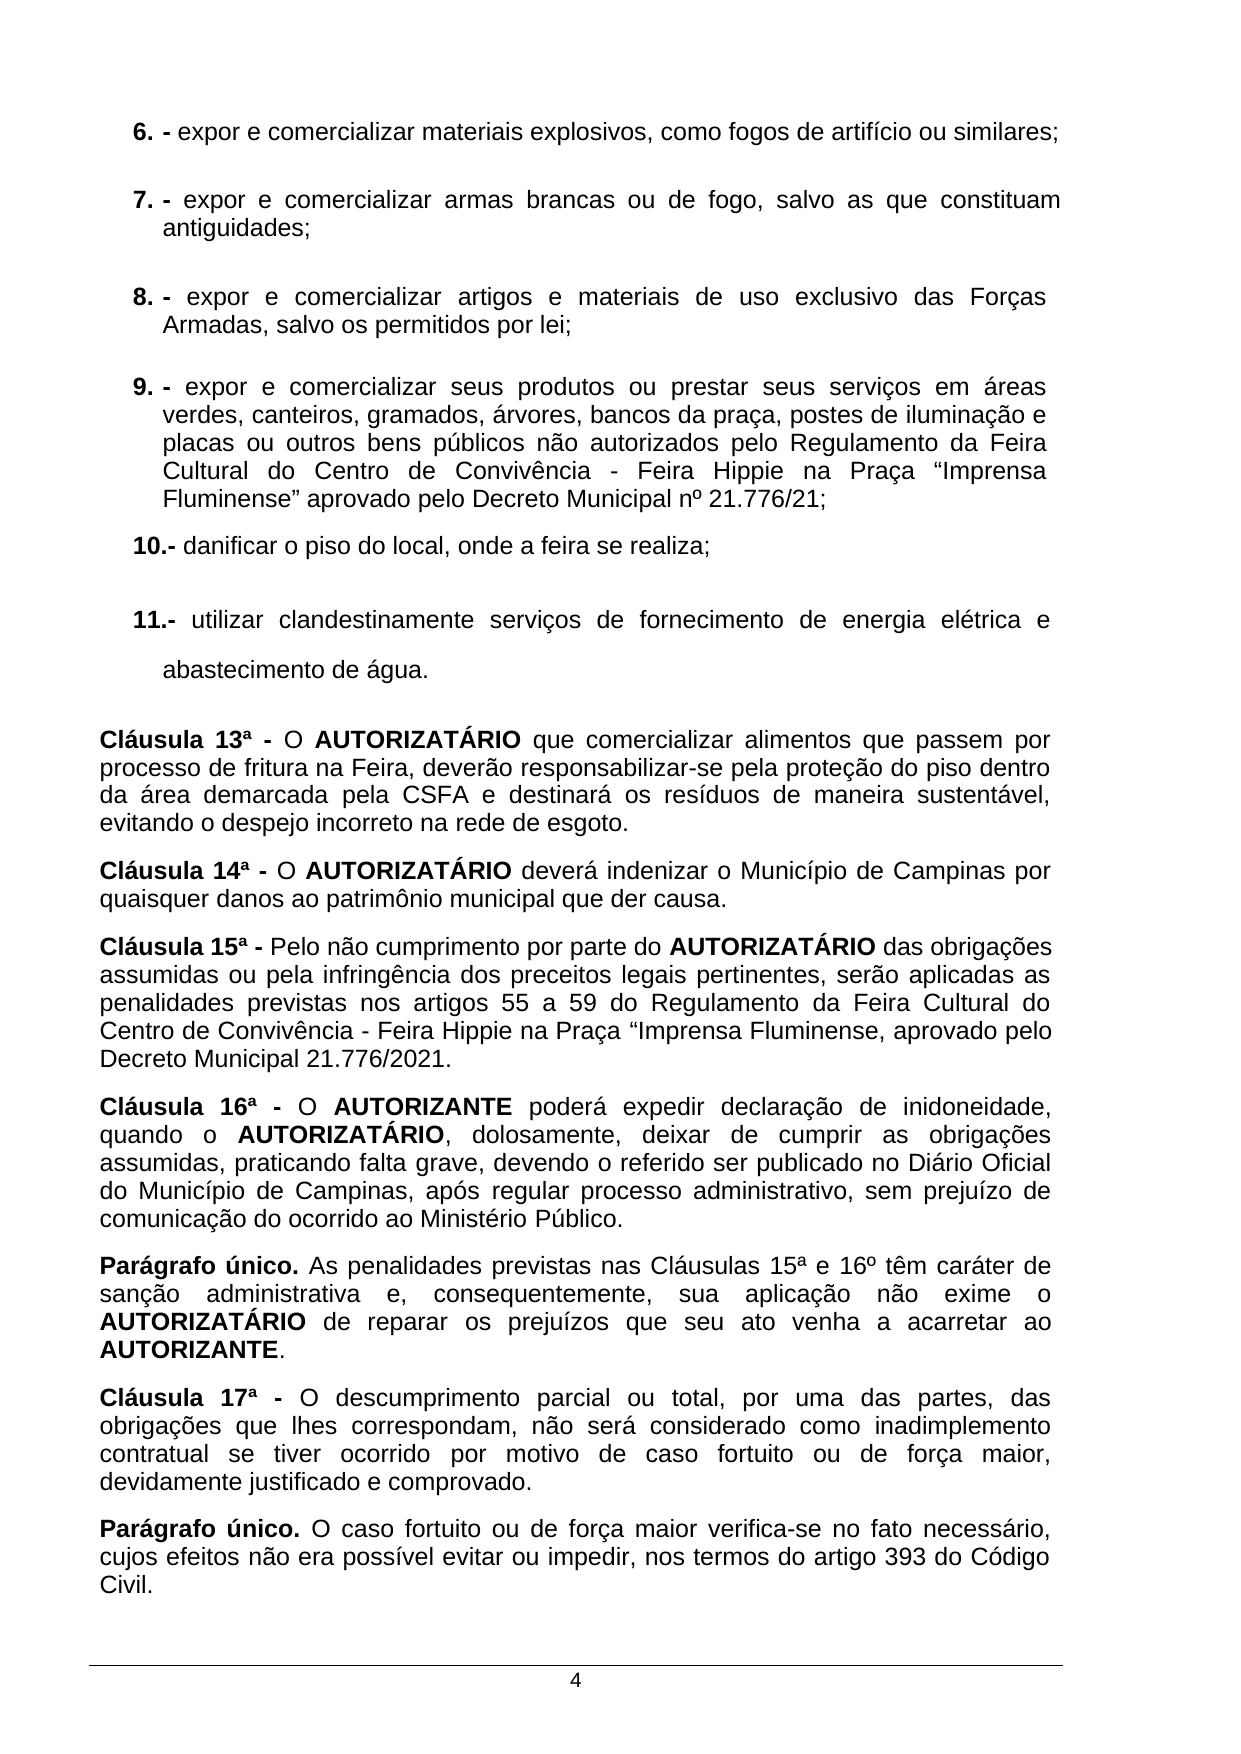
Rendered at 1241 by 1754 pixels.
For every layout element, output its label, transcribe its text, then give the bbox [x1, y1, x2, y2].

text Parágrafo único. O caso fortuito ou de força maior verifica-se no fato necessário, cujos efeitos não era possível evitar ou impedir, nos termos do artigo 393 do Código Civil. [99, 1515, 1052, 1599]
list - expor e comercializar seus produtos ou prestar seus serviços em áreas verdes, canteiros, gramados, árvores, bancos da praça, postes de iluminação e placas ou outros bens públicos não autorizados pelo Regulamento da Feira Cultural do Centro de Convivência - Feira Hippie na Praça “Imprensa Fluminense” aprovado pelo Decreto Municipal nº 21.776/21; [133, 373, 1048, 512]
text Cláusula 13ª - O AUTORIZATÁRIO que comercializar alimentos que passem por processo de fritura na Feira, deverão responsabilizar-se pela proteção do piso dentro da área demarcada pela CSFA e destinará os resíduos de maneira sustentável, evitando o despejo incorreto na rede de esgoto. [99, 725, 1052, 837]
text Cláusula 15ª - Pelo não cumprimento por parte do AUTORIZATÁRIO das obrigações assumidas ou pela infringência dos preceitos legais pertinentes, serão aplicadas as penalidades previstas nos artigos 55 a 59 do Regulamento da Feira Cultural do Centro de Convivência - Feira Hippie na Praça “Imprensa Fluminense, aprovado pelo Decreto Municipal 21.776/2021. [99, 933, 1053, 1073]
text Cláusula 16ª - O AUTORIZANTE poderá expedir declaração de inidoneidade, quando o AUTORIZATÁRIO, dolosamente, deixar de cumprir as obrigações assumidas, praticando falta grave, devendo o referido ser publicado no Diário Oficial do Município de Campinas, após regular processo administrativo, sem prejuízo de comunicação do ocorrido ao Ministério Público. [99, 1093, 1052, 1232]
list - utilizar clandestinamente serviços de fornecimento de energia elétrica e abastecimento de água. [133, 606, 1052, 683]
text Cláusula 17ª - O descumprimento parcial ou total, por uma das partes, das obrigações que lhes correspondam, não será considerado como inadimplemento contratual se tiver ocorrido por motivo de caso fortuito ou de força maior, devidamente justificado e comprovado. [99, 1384, 1052, 1496]
text Parágrafo único. As penalidades previstas nas Cláusulas 15ª e 16º têm caráter de sanção administrativa e, consequentemente, sua aplicação não exime o AUTORIZATÁRIO de reparar os prejuízos que seu ato venha a acarretar ao AUTORIZANTE. [99, 1252, 1052, 1364]
list - danificar o piso do local, onde a feira se realiza; [133, 532, 1063, 560]
text Cláusula 14ª - O AUTORIZATÁRIO deverá indenizar o Município de Campinas por quaisquer danos ao patrimônio municipal que der causa. [99, 857, 1052, 913]
list - expor e comercializar artigos e materiais de uso exclusivo das Forças Armadas, salvo os permitidos por lei; [133, 283, 1048, 338]
list - expor e comercializar materiais explosivos, como fogos de artifício ou similares; [133, 118, 1063, 146]
list - expor e comercializar armas brancas ou de fogo, salvo as que constituam antiguidades; [133, 186, 1063, 242]
